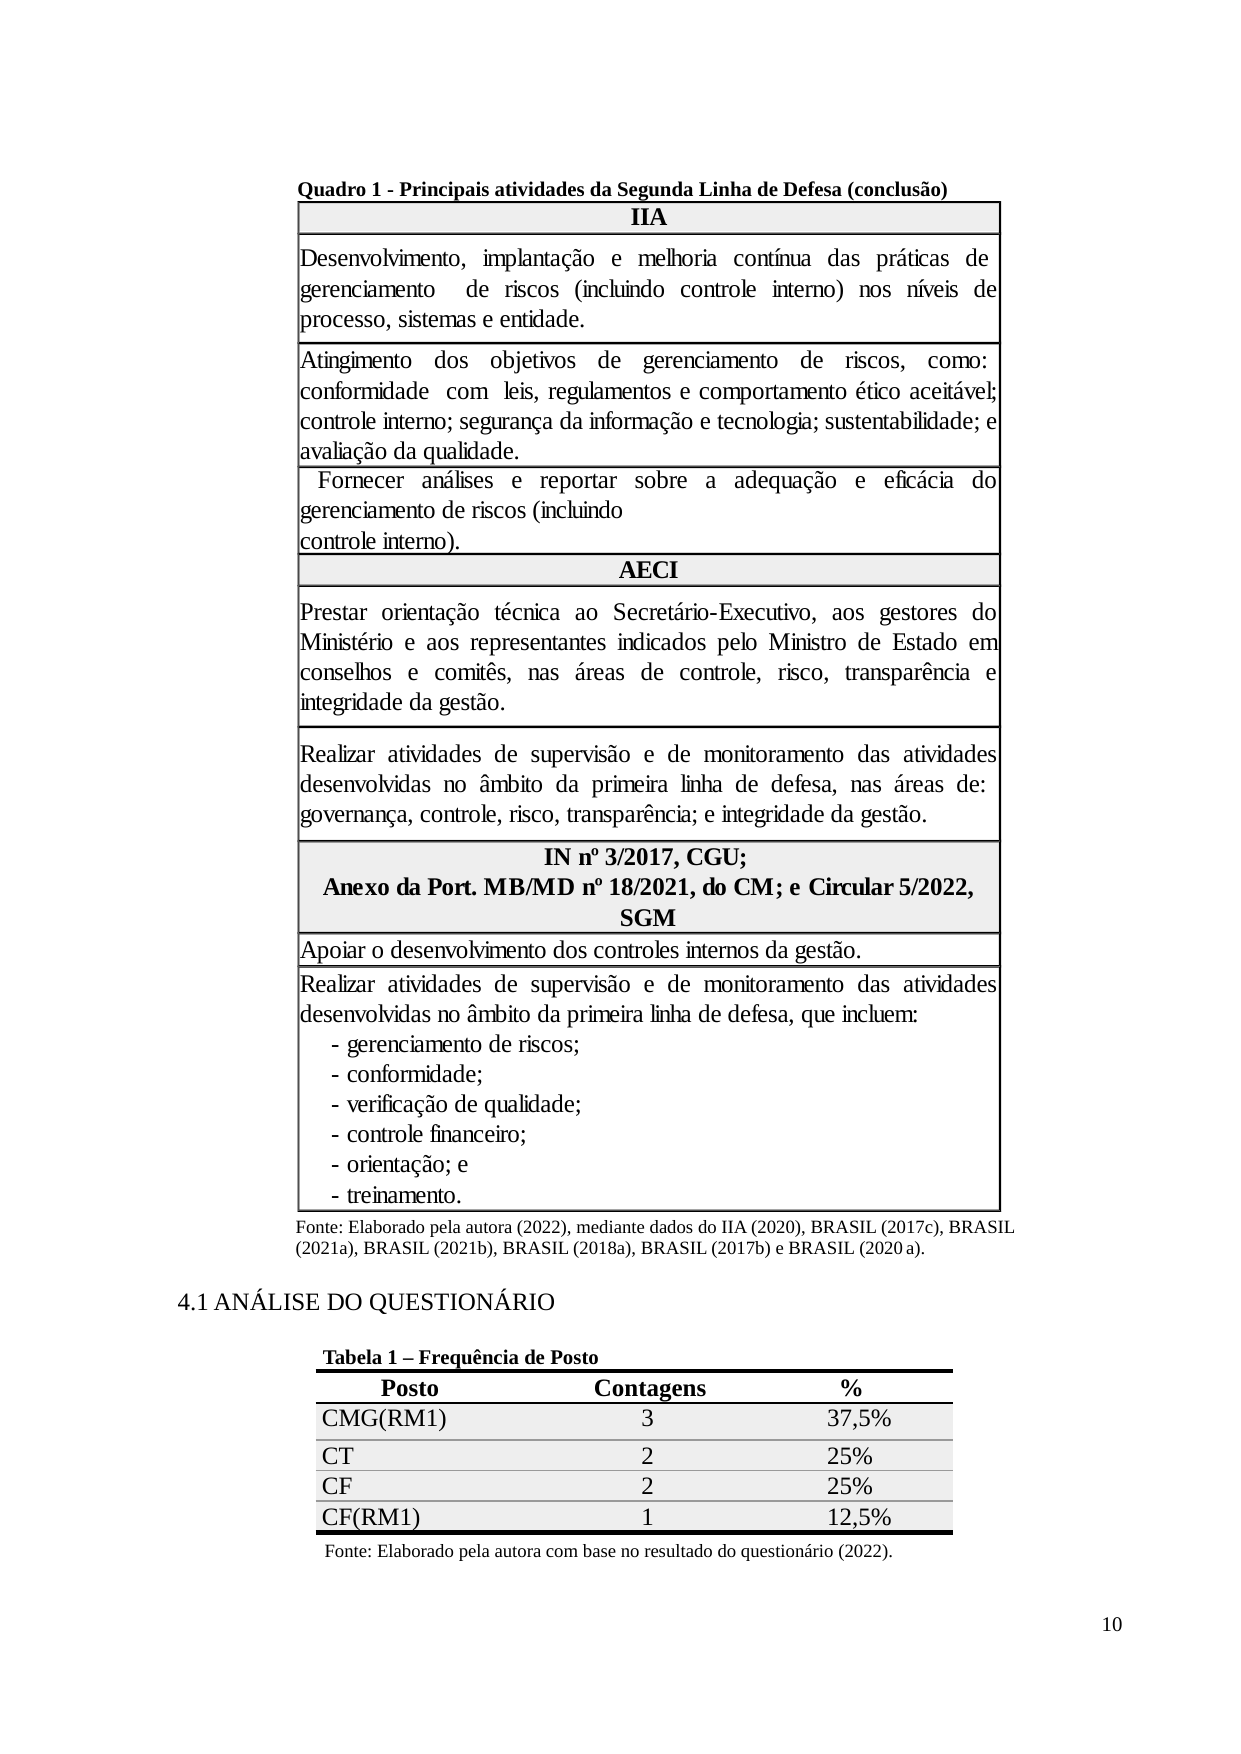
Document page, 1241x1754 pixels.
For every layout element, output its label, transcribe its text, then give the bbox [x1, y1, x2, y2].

table_cell 2 [541, 1441, 750, 1470]
table_cell 3 [541, 1404, 750, 1439]
table_cell CMG(RM1) [316, 1404, 541, 1439]
text Quadro 1 - Principais atividades da Segunda Linha de Defesa (conclusão) [177, 177, 1122, 201]
table_cell CT [316, 1441, 541, 1470]
table_cell 25% [750, 1471, 953, 1500]
text Tabela 1 – Frequência de Posto [177, 1345, 1122, 1369]
table_cell 25% [750, 1441, 953, 1470]
table_header % [750, 1373, 953, 1402]
table_cell 37,5% [750, 1404, 953, 1439]
table_header Contagens [541, 1373, 750, 1402]
table_cell CF [316, 1471, 541, 1500]
table_cell 12,5% [750, 1502, 953, 1530]
table_header Posto [316, 1373, 541, 1402]
text Fonte: Elaborado pela autora com base no resultado do questionário (2022). [171, 1534, 1122, 1563]
table_cell 2 [541, 1471, 750, 1500]
text Fonte: Elaborado pela autora (2022), mediante dados do IIA (2020), BRASIL (2017c), BRASIL (2021a), BRASIL (2021b), BRASIL (2018a), BRASIL (2017b) e BRASIL (2020 a). [295, 1216, 1016, 1259]
text 4.1 ANÁLISE DO QUESTIONÁRIO [177, 1287, 1122, 1316]
table_cell CF(RM1) [316, 1502, 541, 1530]
table_cell 1 [541, 1502, 750, 1530]
